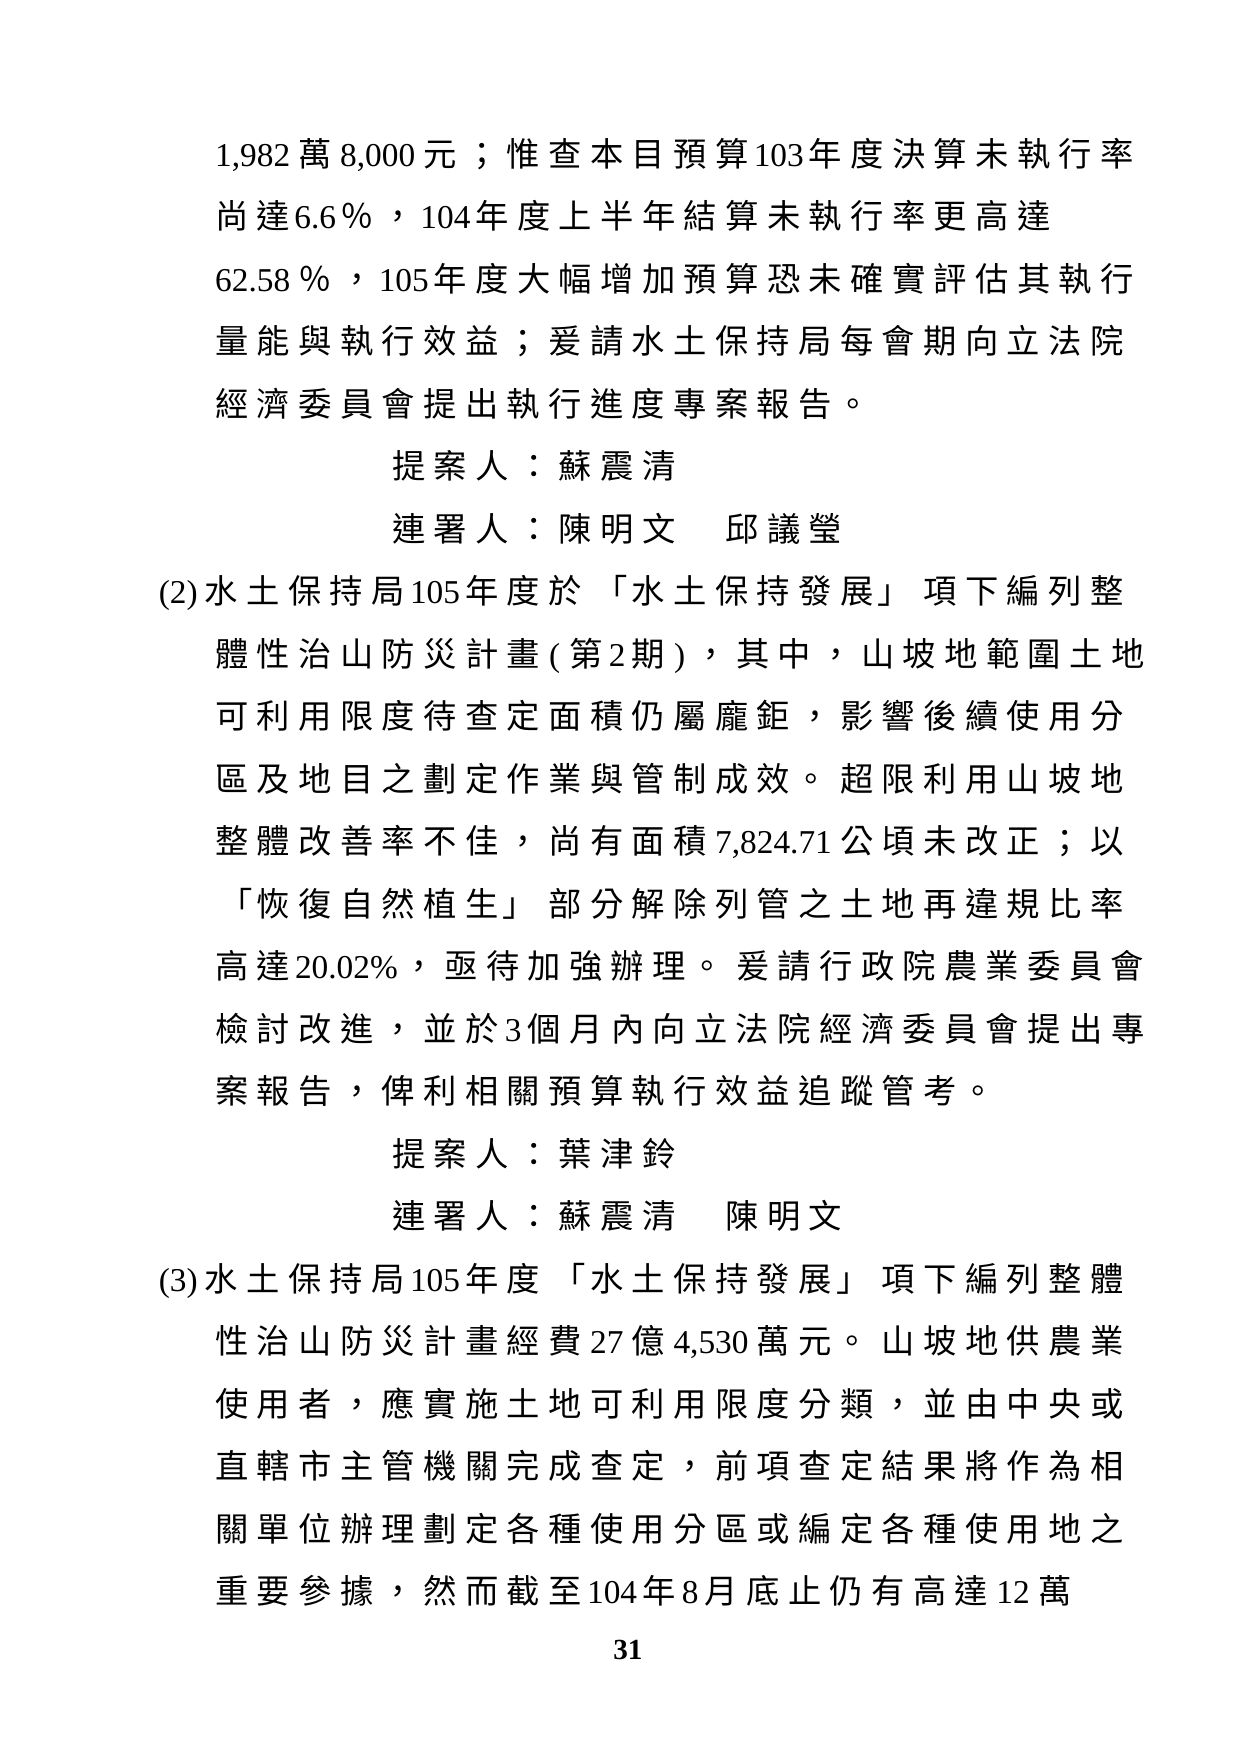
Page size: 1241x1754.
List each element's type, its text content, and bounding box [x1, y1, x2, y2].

text 提案人：葉津鈴 [384, 1110, 1044, 1173]
text 連署人：蘇震清 陳明文 [384, 1173, 1044, 1235]
text 提案人：蘇震清 [384, 423, 1044, 485]
list 水土保持局105年度於「水土保持發展」項下編列整體性治山防災計畫(第2期)，其中，山坡地範圍土地可利用限度待查定面積仍屬龐鉅，影響後續使用分區及地目之劃定作業與管制成效。超限利用山坡地整體改善率不佳，尚有面積7,824.71公頃未改正；以「恢復自然植生」部分解除列管之土地再違規比率高達20.02%，亟待加強辦理。爰請行政院農業委員會檢討改進，並於3個月內向立法院經濟委員會提出專案報告，俾利相關預算執行效益追蹤管考。 [150, 548, 1148, 1110]
list 水土保持局105年度編列「水土保持試驗研究」經費5,679萬3,000元，較104年度預算數增列2,919萬6,000元，增幅高達105.79％，主要增列項目包括辦理運用雷達影像進行大規模崩塌潛勢區位之可行性評估等經費1,982萬8,000元；惟查本目預算103年度決算未執行率尚達6.6％，104年度上半年結算未執行率更高達62.58％，105年度大幅增加預算恐未確實評估其執行量能與執行效益；爰請水土保持局每會期向立法院經濟委員會提出執行進度專案報告。 [150, 110, 1148, 423]
list 水土保持局105年度「水土保持發展」項下編列整體性治山防災計畫經費27億4,530萬元。山坡地供農業使用者，應實施土地可利用限度分類，並由中央或直轄市主管機關完成查定，前項查定結果將作為相關單位辦理劃定各種使用分區或編定各種使用地之重要參據，然而截至104年8月底止仍有高達12萬 [150, 1235, 1148, 1610]
text 連署人：陳明文 邱議瑩 [384, 485, 1044, 548]
